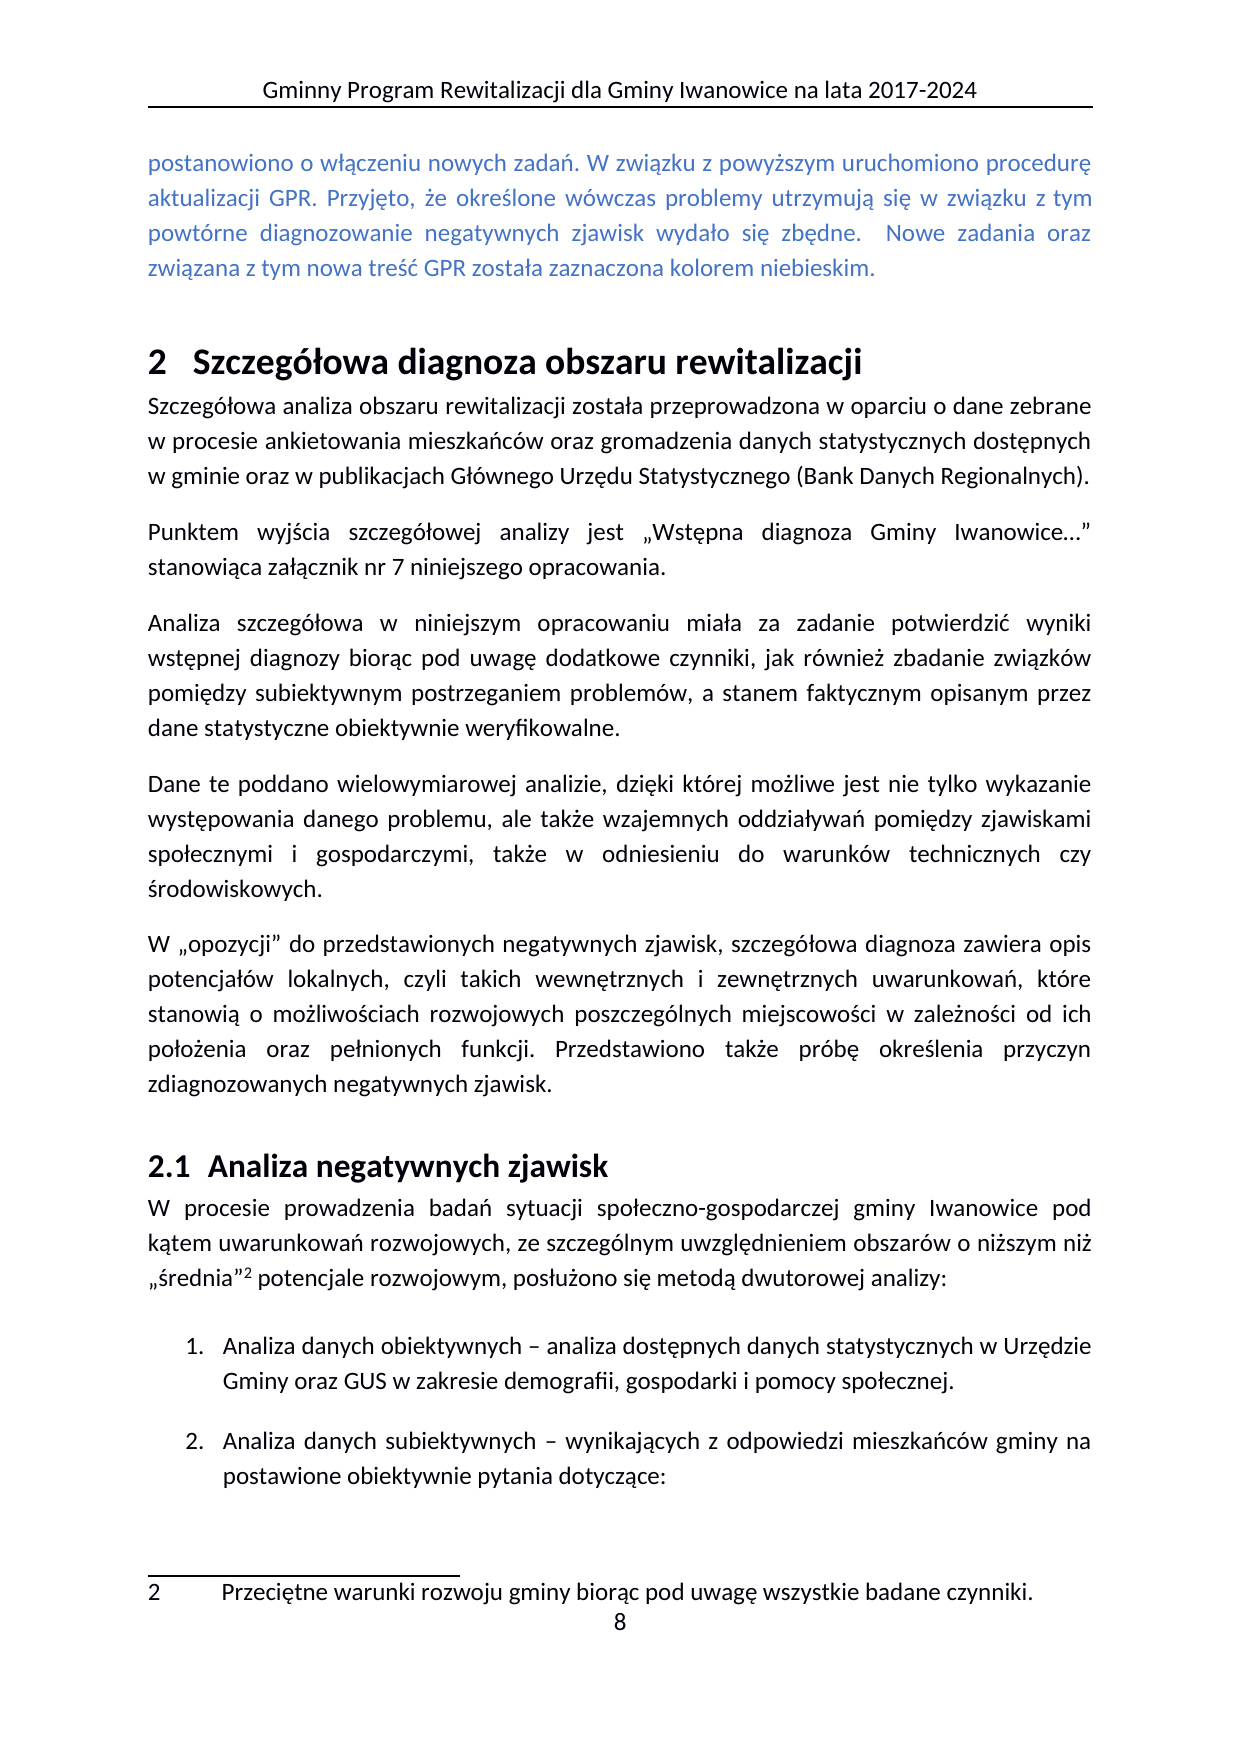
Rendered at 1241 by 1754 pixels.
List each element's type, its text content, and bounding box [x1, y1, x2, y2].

subtitle Szczegółowa diagnoza obszaru rewitalizacji [148, 338, 1093, 383]
text Analiza szczegółowa w niniejszym opracowaniu miała za zadanie potwierdzić wyniki wstępnej diagnozy biorąc pod uwagę dodatkowe czynniki, jak również zbadanie związków pomiędzy subiektywnym postrzeganiem problemów, a stanem faktycznym opisanym przez dane statystyczne obiektywnie weryfikowalne. [148, 607, 1093, 742]
text Punktem wyjścia szczegółowej analizy jest „Wstępna diagnoza Gminy Iwanowice…” stanowiąca załącznik nr 7 niniejszego opracowania. [148, 516, 1093, 582]
text Przeciętne warunki rozwoju gminy biorąc pod uwagę wszystkie badane czynniki. [148, 1576, 1093, 1606]
list Analiza danych subiektywnych – wynikających z odpowiedzi mieszkańców gminy na postawione obiektywnie pytania dotyczące: [185, 1425, 1093, 1491]
text Szczegółowa analiza obszaru rewitalizacji została przeprowadzona w oparciu o dane zebrane w procesie ankietowania mieszkańców oraz gromadzenia danych statystycznych dostępnych w gminie oraz w publikacjach Głównego Urzędu Statystycznego (Bank Danych Regionalnych). [148, 390, 1093, 491]
text W procesie prowadzenia badań sytuacji społeczno-gospodarczej gminy Iwanowice pod kątem uwarunkowań rozwojowych, ze szczególnym uwzględnieniem obszarów o niższym niż „średnia” potencjale rozwojowym, posłużono się metodą dwutorowej analizy: [148, 1192, 1093, 1293]
subtitle Analiza negatywnych zjawisk [148, 1145, 1093, 1186]
text Dane te poddano wielowymiarowej analizie, dzięki której możliwe jest nie tylko wykazanie występowania danego problemu, ale także wzajemnych oddziaływań pomiędzy zjawiskami społecznymi i gospodarczymi, także w odniesieniu do warunków technicznych czy środowiskowych. [148, 768, 1093, 903]
text postanowiono o włączeniu nowych zadań. W związku z powyższym uruchomiono procedurę aktualizacji GPR. Przyjęto, że określone wówczas problemy utrzymują się w związku z tym powtórne diagnozowanie negatywnych zjawisk wydało się zbędne. Nowe zadania oraz związana z tym nowa treść GPR została zaznaczona kolorem niebieskim. [148, 148, 1093, 283]
list Analiza danych obiektywnych – analiza dostępnych danych statystycznych w Urzędzie Gminy oraz GUS w zakresie demografii, gospodarki i pomocy społecznej. [185, 1330, 1093, 1396]
text W „opozycji” do przedstawionych negatywnych zjawisk, szczegółowa diagnoza zawiera opis potencjałów lokalnych, czyli takich wewnętrznych i zewnętrznych uwarunkowań, które stanowią o możliwościach rozwojowych poszczególnych miejscowości w zależności od ich położenia oraz pełnionych funkcji. Przedstawiono także próbę określenia przyczyn zdiagnozowanych negatywnych zjawisk. [148, 929, 1093, 1099]
